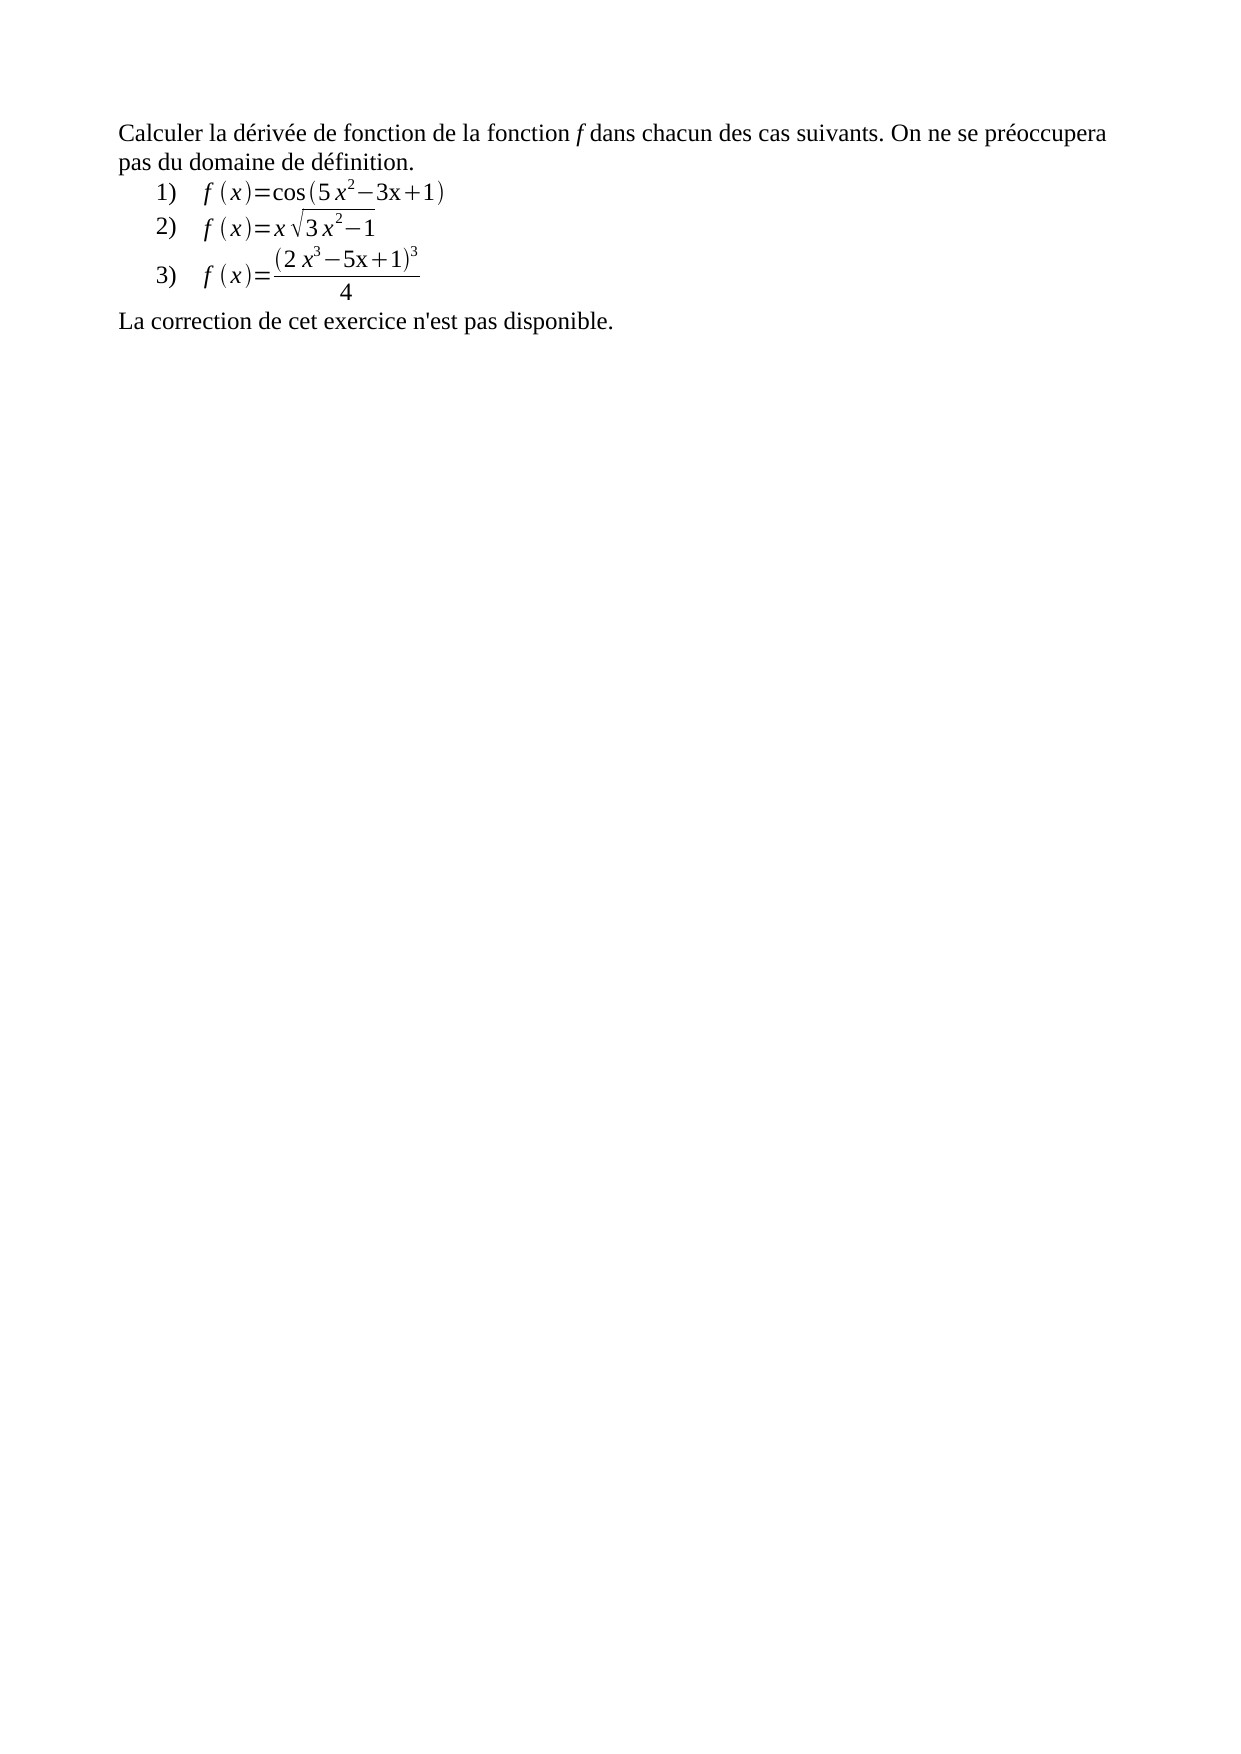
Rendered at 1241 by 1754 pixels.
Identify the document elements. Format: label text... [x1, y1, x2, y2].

text La correction de cet exercice n'est pas disponible. [118, 306, 1122, 335]
text Calculer la dérivée de fonction de la fonction f dans chacun des cas suivants. On ne se préoccupera pas du domaine de définition. [118, 118, 1122, 176]
